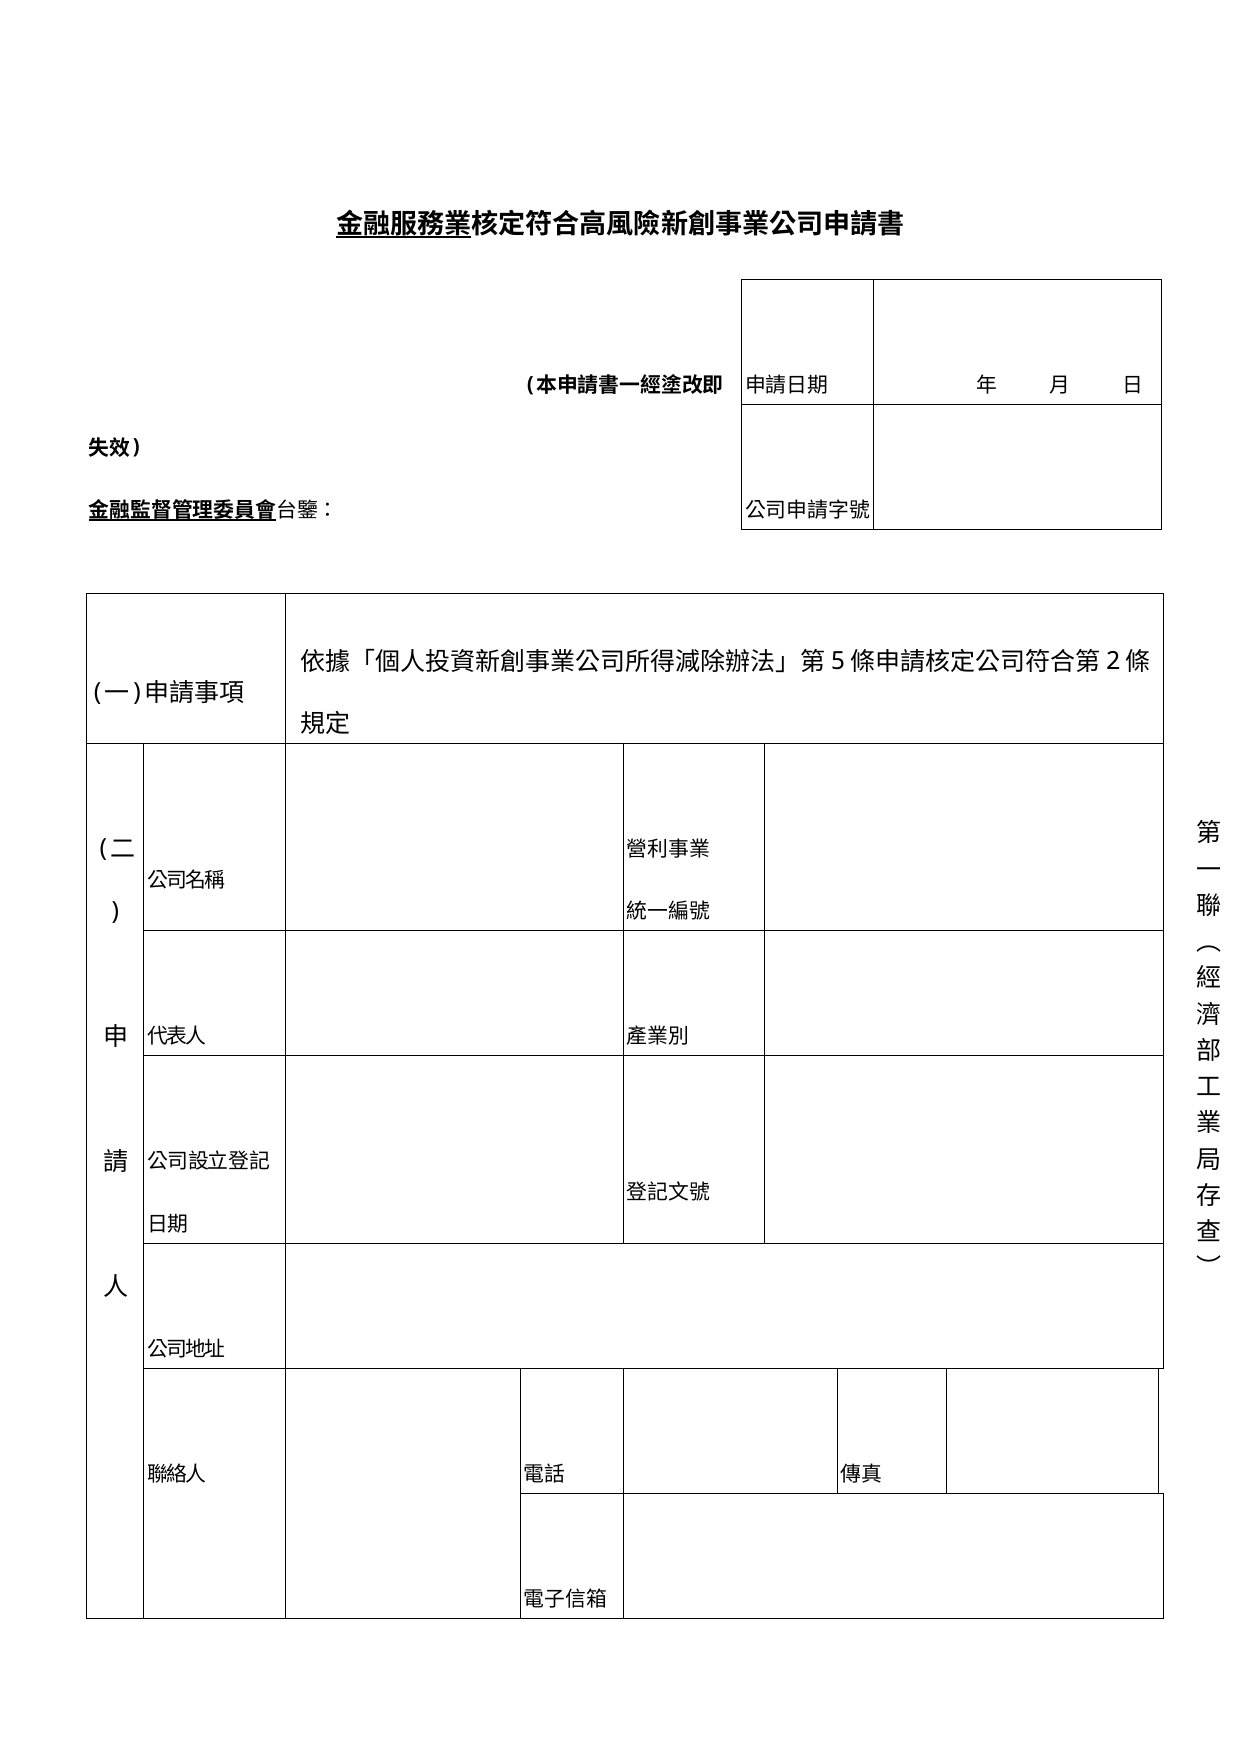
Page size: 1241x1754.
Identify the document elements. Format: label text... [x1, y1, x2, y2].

table_cell 電話 [521, 1369, 623, 1493]
table_cell [77, 593, 86, 743]
table_cell [286, 1056, 623, 1243]
table_cell (二) 申 請 人 [87, 744, 143, 1618]
table_cell [624, 1369, 837, 1493]
table_cell 公司設立登記日期 [144, 1056, 285, 1243]
table_cell [1159, 1369, 1163, 1493]
table_cell [286, 1244, 1163, 1368]
table_cell (一)申請事項 [87, 594, 285, 743]
table_cell [286, 744, 623, 930]
table_cell [286, 931, 623, 1055]
table_cell [77, 930, 86, 1055]
table_cell [286, 1369, 520, 1618]
table_cell [77, 1055, 86, 1243]
table_header 金融服務業核定符合高風險新創事業公司申請書 [77, 118, 1163, 593]
table_cell [874, 405, 1161, 529]
table_header 年 月 日 [874, 280, 1161, 404]
table_header (本申請書一經塗改即失效) 金融監督管理委員會台鑒： [86, 279, 741, 529]
table_cell [765, 1056, 1163, 1243]
table_cell [77, 1493, 86, 1618]
table_cell [947, 1369, 1158, 1493]
table_header 申請日期 [742, 280, 873, 404]
table_cell [77, 1368, 86, 1493]
table_cell [765, 931, 1163, 1055]
table_cell 聯絡人 [144, 1369, 285, 1618]
table_cell 公司名稱 [144, 744, 285, 930]
table_cell 傳真 [838, 1369, 946, 1493]
table_cell 代表人 [144, 931, 285, 1055]
table_cell 公司申請字號 [742, 405, 873, 529]
table_cell 營利事業 統一編號 [624, 744, 764, 930]
table_cell 公司地址 [144, 1244, 285, 1368]
table_cell 電子信箱 [521, 1494, 623, 1618]
table_cell [77, 743, 86, 930]
table_cell 登記文號 [624, 1056, 764, 1243]
table_cell [77, 1243, 86, 1368]
table_cell [765, 744, 1163, 930]
table_cell [624, 1494, 1163, 1618]
table_cell (二) 申 請 人 [1181, 805, 1240, 1691]
table_cell 產業別 [624, 931, 764, 1055]
table_cell 依據「個人投資新創事業公司所得減除辦法」第5條申請核定公司符合第2條規定 [286, 594, 1163, 743]
